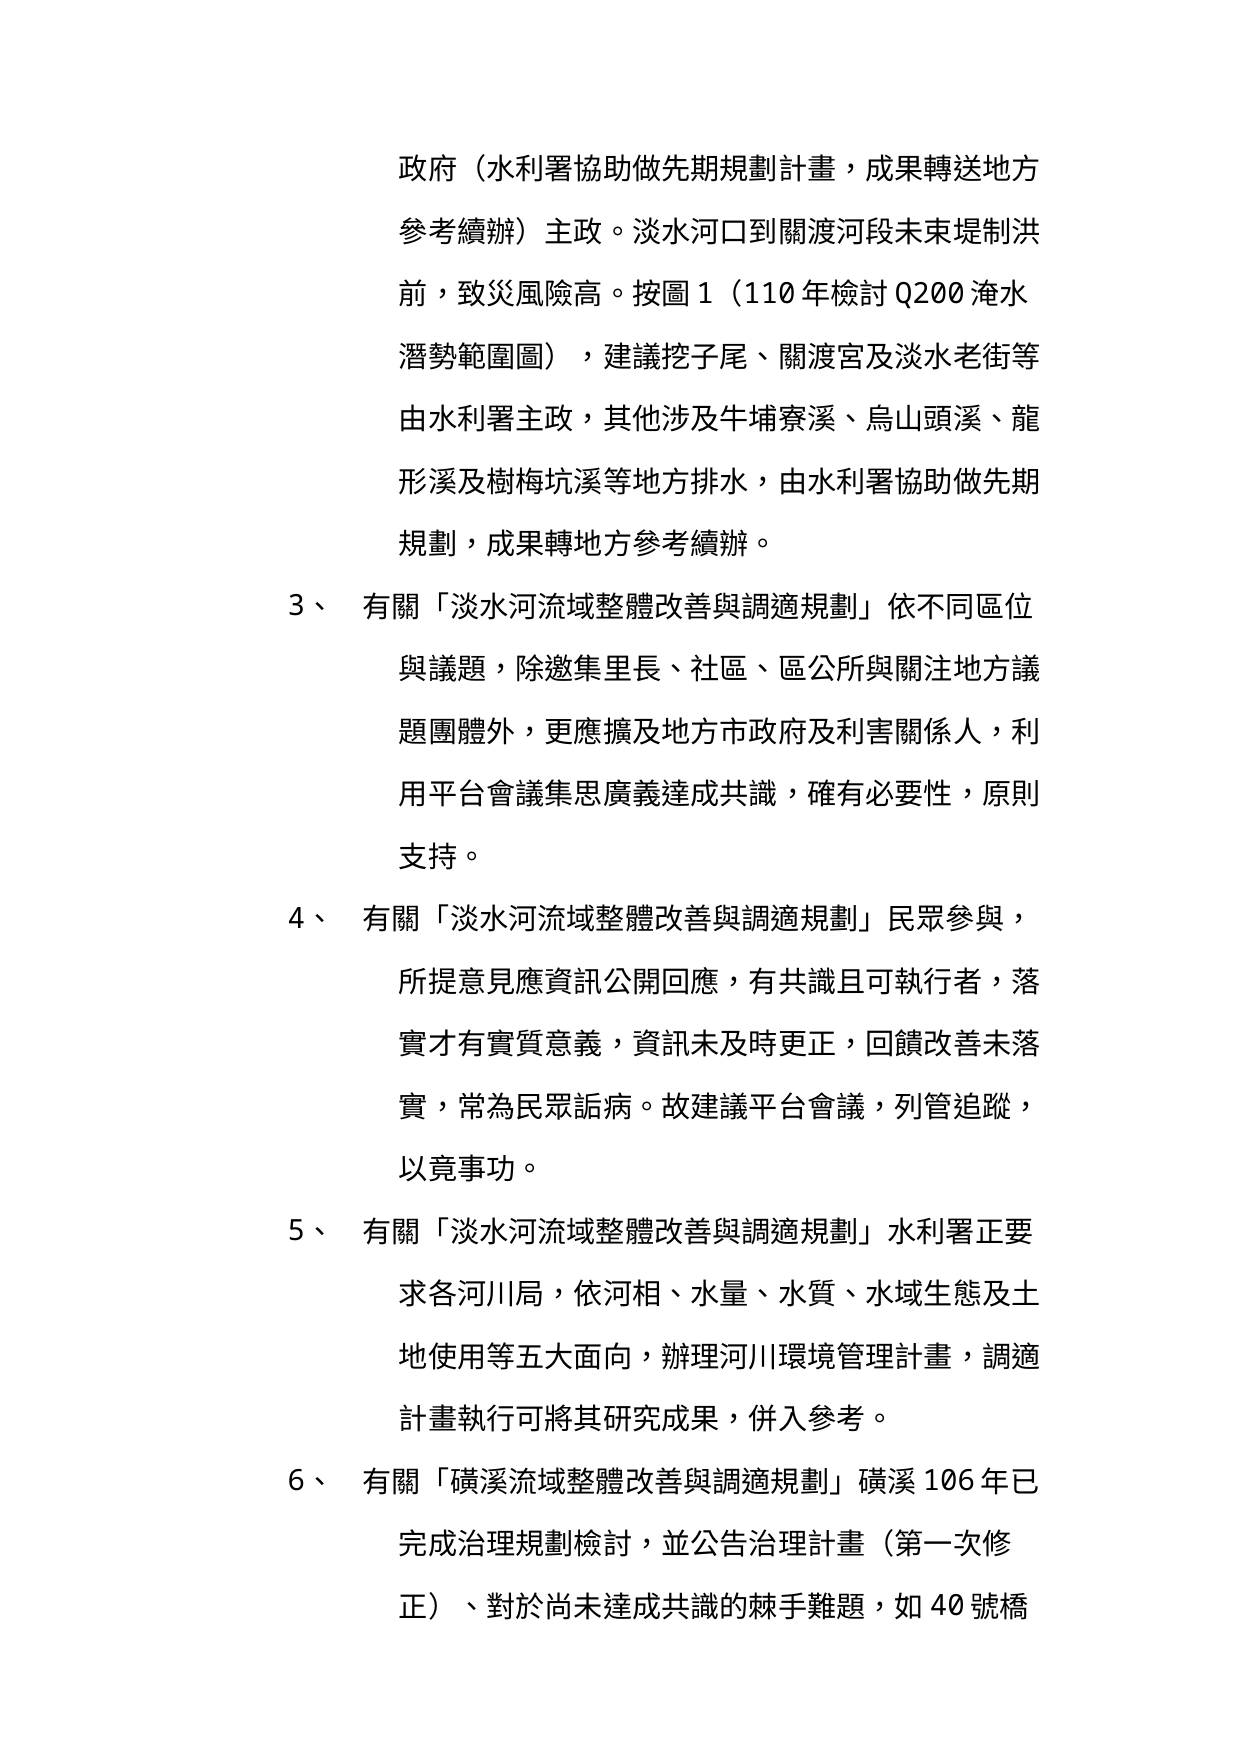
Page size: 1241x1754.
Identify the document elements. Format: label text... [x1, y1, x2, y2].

list 有關「淡水河流域整體改善與調適規劃」水利署正要求各河川局，依河相、水量、水質、水域生態及土地使用等五大面向，辦理河川環境管理計畫，調適計畫執行可將其研究成果，併入參考。 [287, 1188, 1053, 1438]
list 政府（水利署協助做先期規劃計畫，成果轉送地方參考續辦）主政。淡水河口到關渡河段未束堤制洪前，致災風險高。按圖1（110年檢討Q200淹水潛勢範圍圖），建議挖子尾、關渡宮及淡水老街等由水利署主政，其他涉及牛埔寮溪、烏山頭溪、龍形溪及樹梅坑溪等地方排水，由水利署協助做先期規劃，成果轉地方參考續辦。 [287, 125, 1053, 563]
list 有關「淡水河流域整體改善與調適規劃」民眾參與，所提意見應資訊公開回應，有共識且可執行者，落實才有實質意義，資訊未及時更正，回饋改善未落實，常為民眾詬病。故建議平台會議，列管追蹤，以竟事功。 [287, 875, 1053, 1188]
list 有關「淡水河流域整體改善與調適規劃」依不同區位與議題，除邀集里長、社區、區公所與關注地方議題團體外，更應擴及地方市政府及利害關係人，利用平台會議集思廣義達成共識，確有必要性，原則支持。 [287, 563, 1053, 875]
list 有關「磺溪流域整體改善與調適規劃」磺溪106年已完成治理規劃檢討，並公告治理計畫（第一次修正）、對於尚未達成共識的棘手難題，如40號橋以下河段兩岸建堤、支流西勢溪改道影響洩洪及林務局國土綠網計畫配合等，可先嘗試利用平台會議，持續溝通協調，處理過程請詳實紀錄，做為典範案例，供各方參考。 [287, 1438, 1053, 1625]
